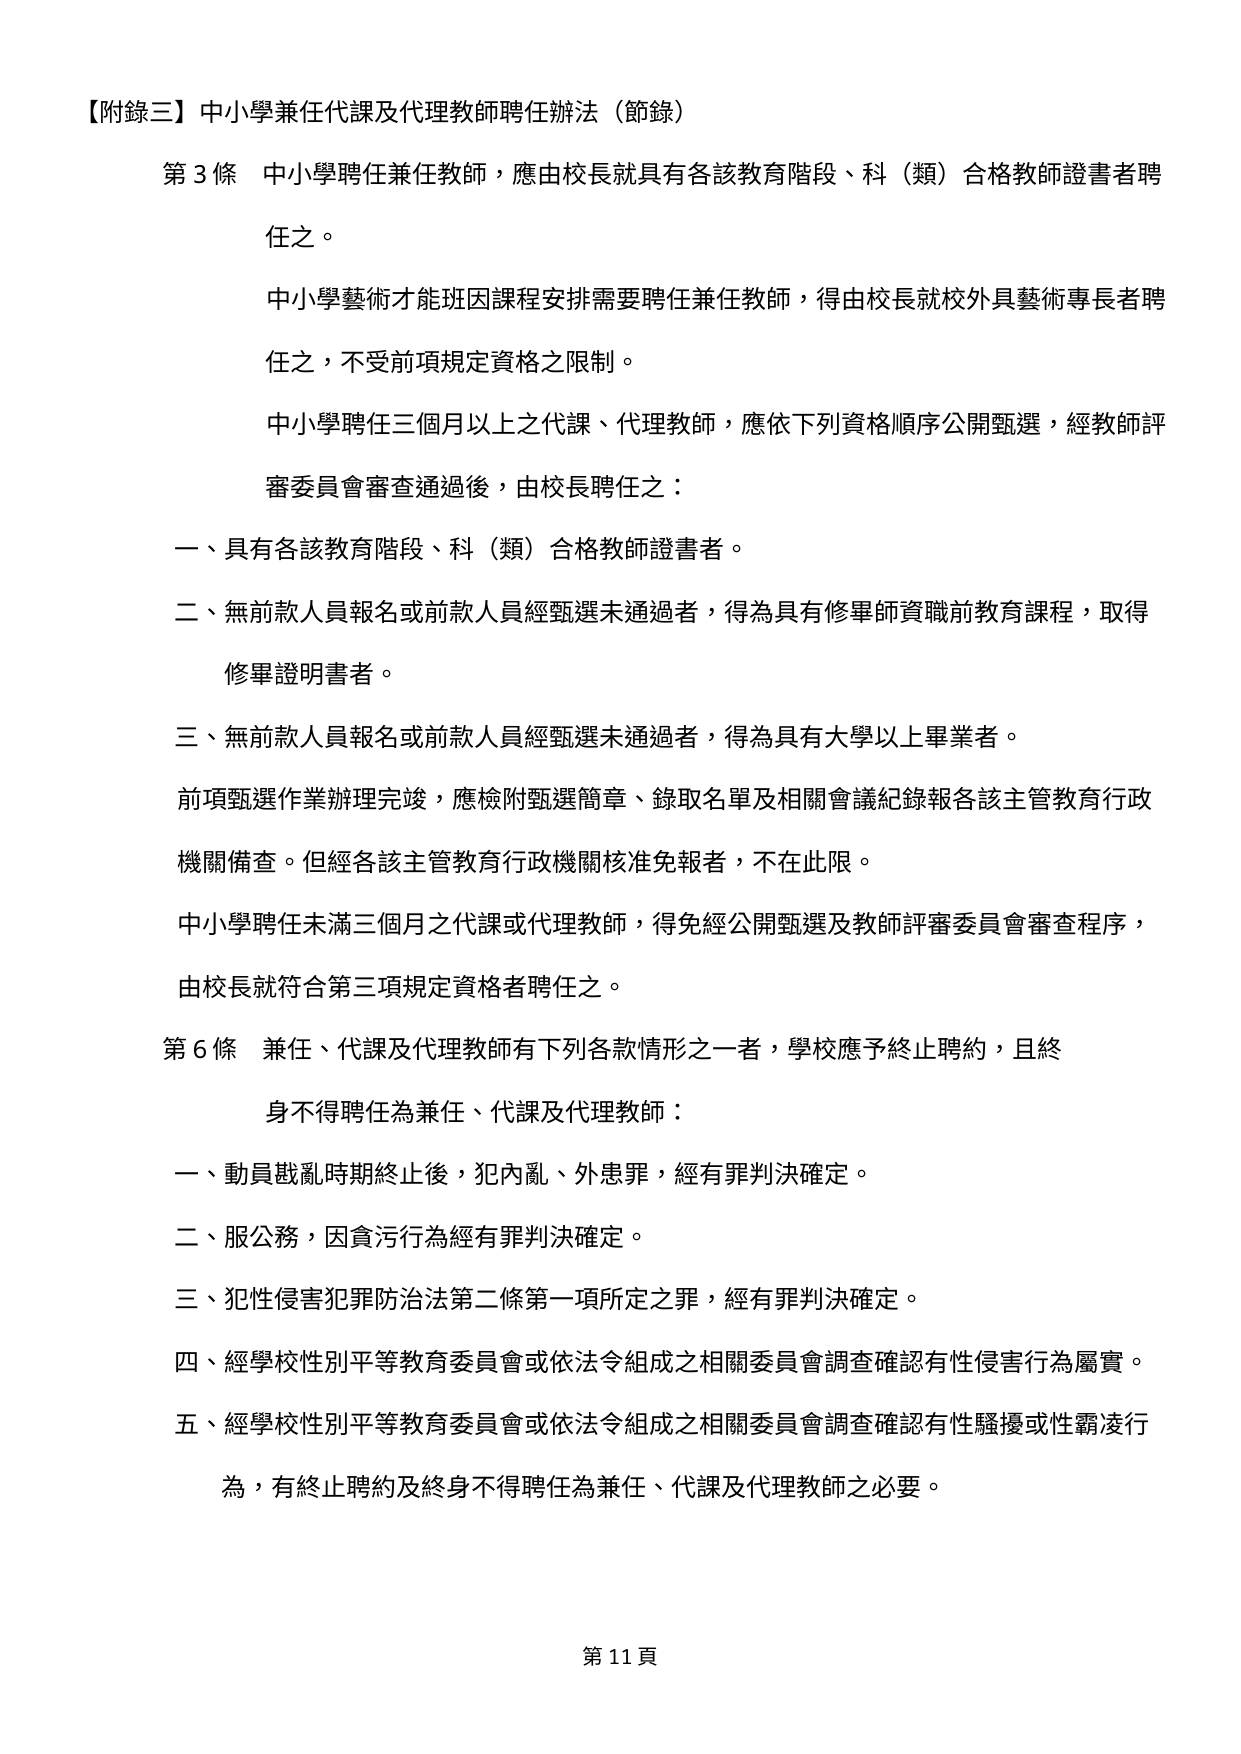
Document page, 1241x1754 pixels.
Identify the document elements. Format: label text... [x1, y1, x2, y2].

text 中小學聘任三個月以上之代課、代理教師，應依下列資格順序公開甄選，經教師評審委員會審查通過後，由校長聘任之： [266, 381, 1166, 506]
text 一、具有各該教育階段、科（類）合格教師證書者。 [74, 506, 1166, 568]
text 一、動員戡亂時期終止後，犯內亂、外患罪，經有罪判決確定。 [74, 1131, 1166, 1193]
text 中小學聘任未滿三個月之代課或代理教師，得免經公開甄選及教師評審委員會審查程序，由校長就符合第三項規定資格者聘任之。 [177, 881, 1166, 1006]
text 【附錄三】中小學兼任代課及代理教師聘任辦法（節錄） [74, 68, 1166, 131]
text 二、無前款人員報名或前款人員經甄選未通過者，得為具有修畢師資職前教育課程，取得修畢證明書者。 [174, 568, 1166, 693]
text 三、犯性侵害犯罪防治法第二條第一項所定之罪，經有罪判決確定。 [74, 1256, 1166, 1318]
text 四、經學校性別平等教育委員會或依法令組成之相關委員會調查確認有性侵害行為屬實。 [174, 1318, 1166, 1381]
text 三、無前款人員報名或前款人員經甄選未通過者，得為具有大學以上畢業者。 [74, 693, 1166, 756]
text 第3條 中小學聘任兼任教師，應由校長就具有各該教育階段、科（類）合格教師證書者聘任之。 [162, 131, 1166, 256]
text 五、經學校性別平等教育委員會或依法令組成之相關委員會調查確認有性騷擾或性霸凌行為，有終止聘約及終身不得聘任為兼任、代課及代理教師之必要。 [174, 1381, 1166, 1506]
text 第6條 兼任、代課及代理教師有下列各款情形之一者，學校應予終止聘約，且終 身不得聘任為兼任、代課及代理教師： [162, 1006, 1166, 1131]
text 前項甄選作業辦理完竣，應檢附甄選簡章、錄取名單及相關會議紀錄報各該主管教育行政機關備查。但經各該主管教育行政機關核准免報者，不在此限。 [177, 756, 1166, 881]
text 中小學藝術才能班因課程安排需要聘任兼任教師，得由校長就校外具藝術專長者聘任之，不受前項規定資格之限制。 [266, 256, 1166, 381]
text 二、服公務，因貪污行為經有罪判決確定。 [74, 1193, 1166, 1256]
